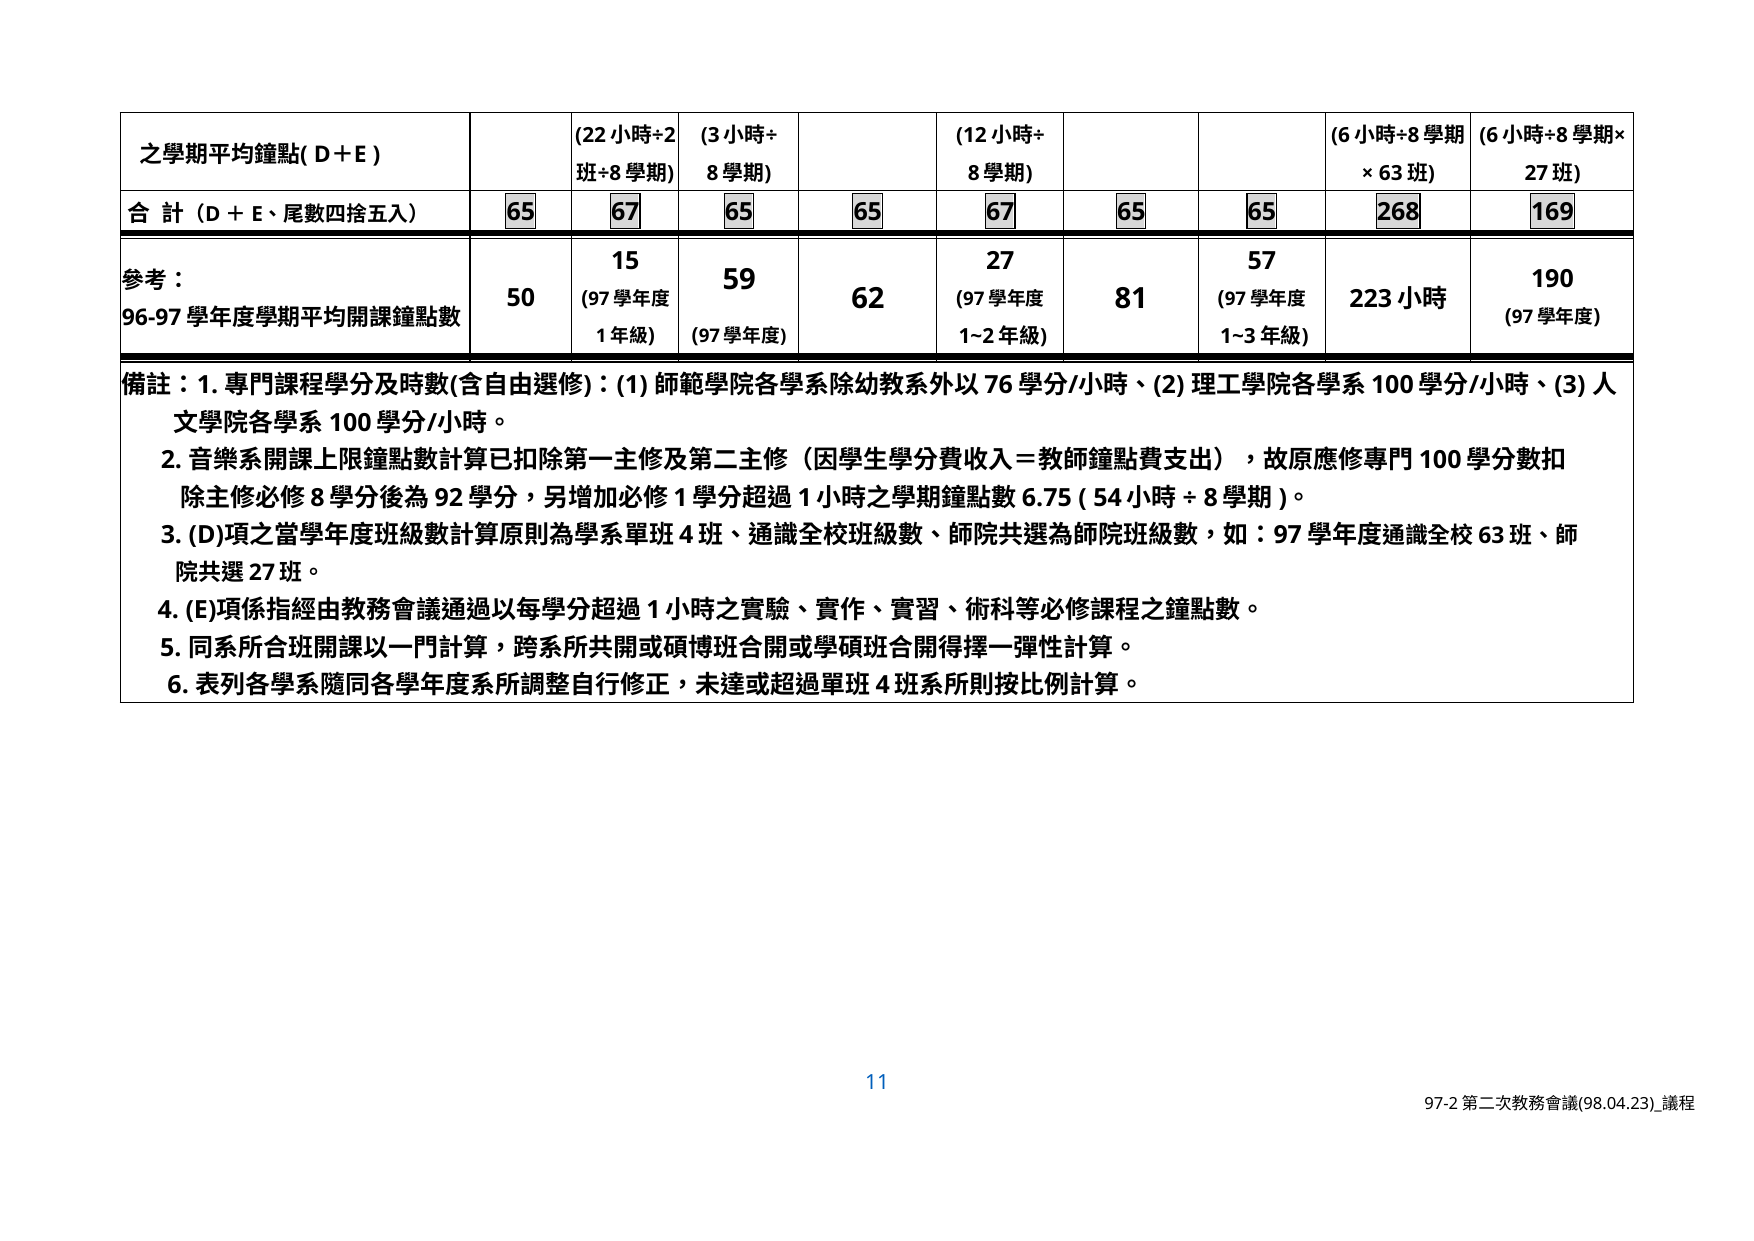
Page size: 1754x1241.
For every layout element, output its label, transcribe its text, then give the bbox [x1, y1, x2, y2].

table_cell 參考： 96-97學年度學期平均開課鐘點數 [121, 239, 469, 353]
table_cell (6小時÷8學期 × 63班) [1326, 113, 1470, 190]
table_cell 65 [1064, 191, 1198, 230]
table_cell 之學期平均鐘點( D＋E ) [121, 113, 469, 190]
table_cell [1064, 113, 1198, 190]
table_cell 57 (97學年度 1~3年級) [1199, 239, 1325, 353]
table_cell (3小時÷ 8學期) [679, 113, 798, 190]
table_cell (6小時÷8學期× 27班) [1471, 113, 1633, 190]
table_cell (12小時÷ 8學期) [937, 113, 1063, 190]
table_cell 169 [1471, 191, 1633, 230]
table_cell 190 (97學年度) [1471, 239, 1633, 353]
table_cell (22小時÷2班÷8學期) [572, 113, 678, 190]
table_cell 223小時 [1326, 239, 1470, 353]
table_cell [471, 113, 571, 190]
table_cell 65 [679, 191, 798, 230]
table_cell [1199, 113, 1325, 190]
table_cell 備註：1. 專門課程學分及時數(含自由選修)：(1) 師範學院各學系除幼教系外以76學分/小時、(2) 理工學院各學系100學分/小時、(3) 人 文學院各學系100學分/小時。 2. 音樂系開課上限鐘點數計算已扣除第一主修及第二主修（因學生學分費收入＝教師鐘點費支出），故原應修專門100學分數扣 除主修必修8學分後為92學分，另增加必修1學分超過1小時之學期鐘點數6.75 ( 54小時 ÷ 8學期 )。 3. (D)項之當學年度班級數計算原則為學系單班4班、通識全校班級數、師院共選為師院班級數，如：97學年度通識全校63班、師 院共選27班。 4. (E)項係指經由教務會議通過以每學分超過1小時之實驗、實作、實習、術科等必修課程之鐘點數。 5. 同系所合班開課以一門計算，跨系所共開或碩博班合開或學碩班合開得擇一彈性計算。 6. 表列各學系隨同各學年度系所調整自行修正，未達或超過單班4班系所則按比例計算。 [121, 363, 1633, 702]
table_cell 65 [1199, 191, 1325, 230]
table_cell 67 [937, 191, 1063, 230]
table_cell 67 [572, 191, 678, 230]
table_cell [799, 113, 936, 190]
table_cell 27 (97學年度 1~2年級) [937, 239, 1063, 353]
table_cell 268 [1326, 191, 1470, 230]
table_cell 65 [799, 191, 936, 230]
table_cell 50 [471, 239, 571, 353]
table_cell 81 [1064, 239, 1198, 353]
table_cell 62 [799, 239, 936, 353]
table_cell 15 (97學年度 1年級) [572, 239, 678, 353]
table_cell 59 (97學年度) [679, 239, 798, 353]
table_cell 65 [471, 191, 571, 230]
table_cell 合 計（D ＋ E、尾數四捨五入） [121, 191, 469, 230]
